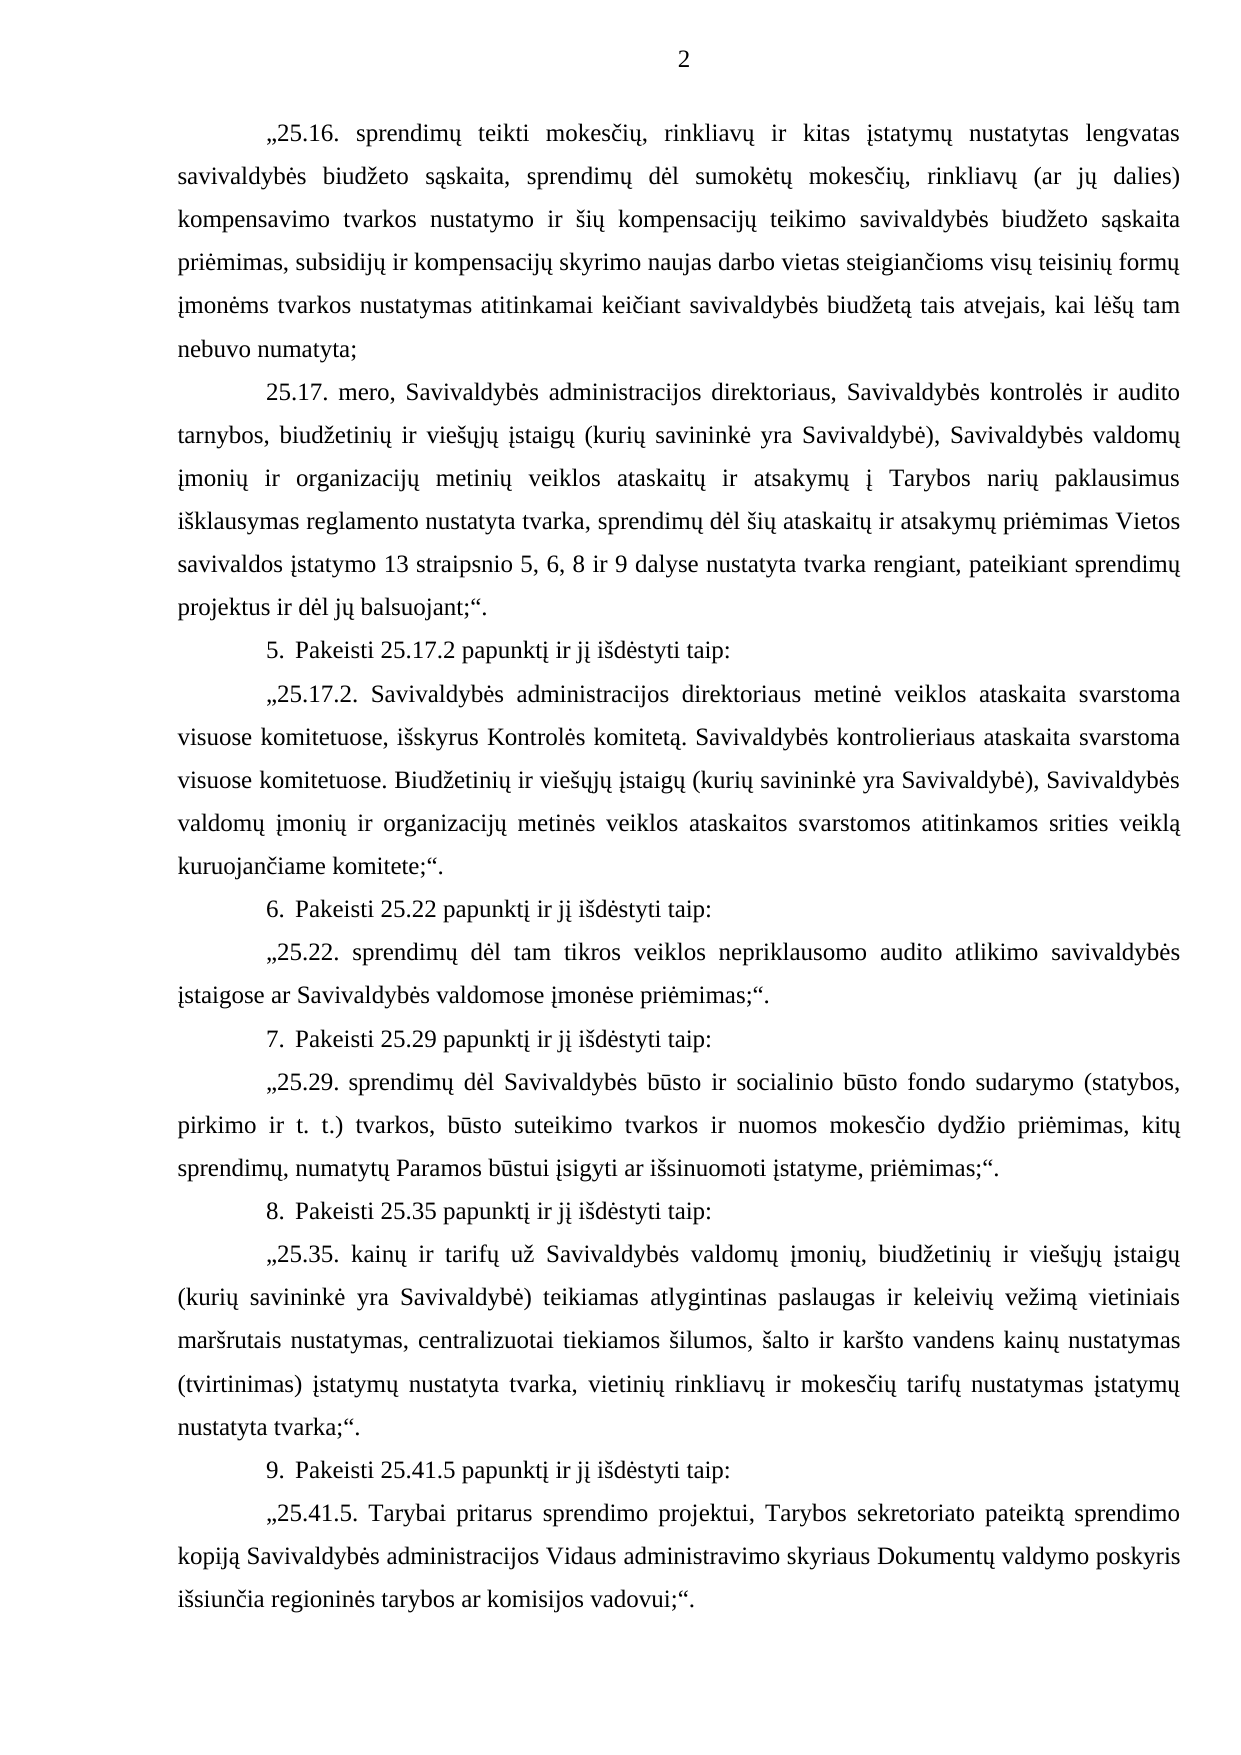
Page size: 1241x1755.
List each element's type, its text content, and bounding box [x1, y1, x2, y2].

text 8. Pakeisti 25.35 papunktį ir jį išdėstyti taip: [177, 1196, 1181, 1225]
text „25.22. sprendimų dėl tam tikros veiklos nepriklausomo audito atlikimo savivaldybės įstaigose ar Savivaldybės valdomose įmonėse priėmimas;“. [177, 937, 1181, 1009]
text 25.17. mero, Savivaldybės administracijos direktoriaus, Savivaldybės kontrolės ir audito tarnybos, biudžetinių ir viešųjų įstaigų (kurių savininkė yra Savivaldybė), Savivaldybės valdomų įmonių ir organizacijų metinių veiklos ataskaitų ir atsakymų į Tarybos narių paklausimus išklausymas reglamento nustatyta tvarka, sprendimų dėl šių ataskaitų ir atsakymų priėmimas Vietos savivaldos įstatymo 13 straipsnio 5, 6, 8 ir 9 dalyse nustatyta tvarka rengiant, pateikiant sprendimų projektus ir dėl jų balsuojant;“. [177, 377, 1181, 621]
text „25.17.2. Savivaldybės administracijos direktoriaus metinė veiklos ataskaita svarstoma visuose komitetuose, išskyrus Kontrolės komitetą. Savivaldybės kontrolieriaus ataskaita svarstoma visuose komitetuose. Biudžetinių ir viešųjų įstaigų (kurių savininkė yra Savivaldybė), Savivaldybės valdomų įmonių ir organizacijų metinės veiklos ataskaitos svarstomos atitinkamos srities veiklą kuruojančiame komitete;“. [177, 679, 1181, 880]
text „25.35. kainų ir tarifų už Savivaldybės valdomų įmonių, biudžetinių ir viešųjų įstaigų (kurių savininkė yra Savivaldybė) teikiamas atlygintinas paslaugas ir keleivių vežimą vietiniais maršrutais nustatymas, centralizuotai tiekiamos šilumos, šalto ir karšto vandens kainų nustatymas (tvirtinimas) įstatymų nustatyta tvarka, vietinių rinkliavų ir mokesčių tarifų nustatymas įstatymų nustatyta tvarka;“. [177, 1239, 1181, 1441]
text 5. Pakeisti 25.17.2 papunktį ir jį išdėstyti taip: [177, 636, 1181, 664]
text 6. Pakeisti 25.22 papunktį ir jį išdėstyti taip: [177, 894, 1181, 923]
text „25.41.5. Tarybai pritarus sprendimo projektui, Tarybos sekretoriato pateiktą sprendimo kopiją Savivaldybės administracijos Vidaus administravimo skyriaus Dokumentų valdymo poskyris išsiunčia regioninės tarybos ar komisijos vadovui;“. [177, 1498, 1181, 1613]
text 9. Pakeisti 25.41.5 papunktį ir jį išdėstyti taip: [177, 1455, 1181, 1484]
text „25.16. sprendimų teikti mokesčių, rinkliavų ir kitas įstatymų nustatytas lengvatas savivaldybės biudžeto sąskaita, sprendimų dėl sumokėtų mokesčių, rinkliavų (ar jų dalies) kompensavimo tvarkos nustatymo ir šių kompensacijų teikimo savivaldybės biudžeto sąskaita priėmimas, subsidijų ir kompensacijų skyrimo naujas darbo vietas steigiančioms visų teisinių formų įmonėms tvarkos nustatymas atitinkamai keičiant savivaldybės biudžetą tais atvejais, kai lėšų tam nebuvo numatyta; [177, 118, 1181, 362]
text „25.29. sprendimų dėl Savivaldybės būsto ir socialinio būsto fondo sudarymo (statybos, pirkimo ir t. t.) tvarkos, būsto suteikimo tvarkos ir nuomos mokesčio dydžio priėmimas, kitų sprendimų, numatytų Paramos būstui įsigyti ar išsinuomoti įstatyme, priėmimas;“. [177, 1067, 1181, 1182]
text 7. Pakeisti 25.29 papunktį ir jį išdėstyti taip: [177, 1024, 1181, 1052]
